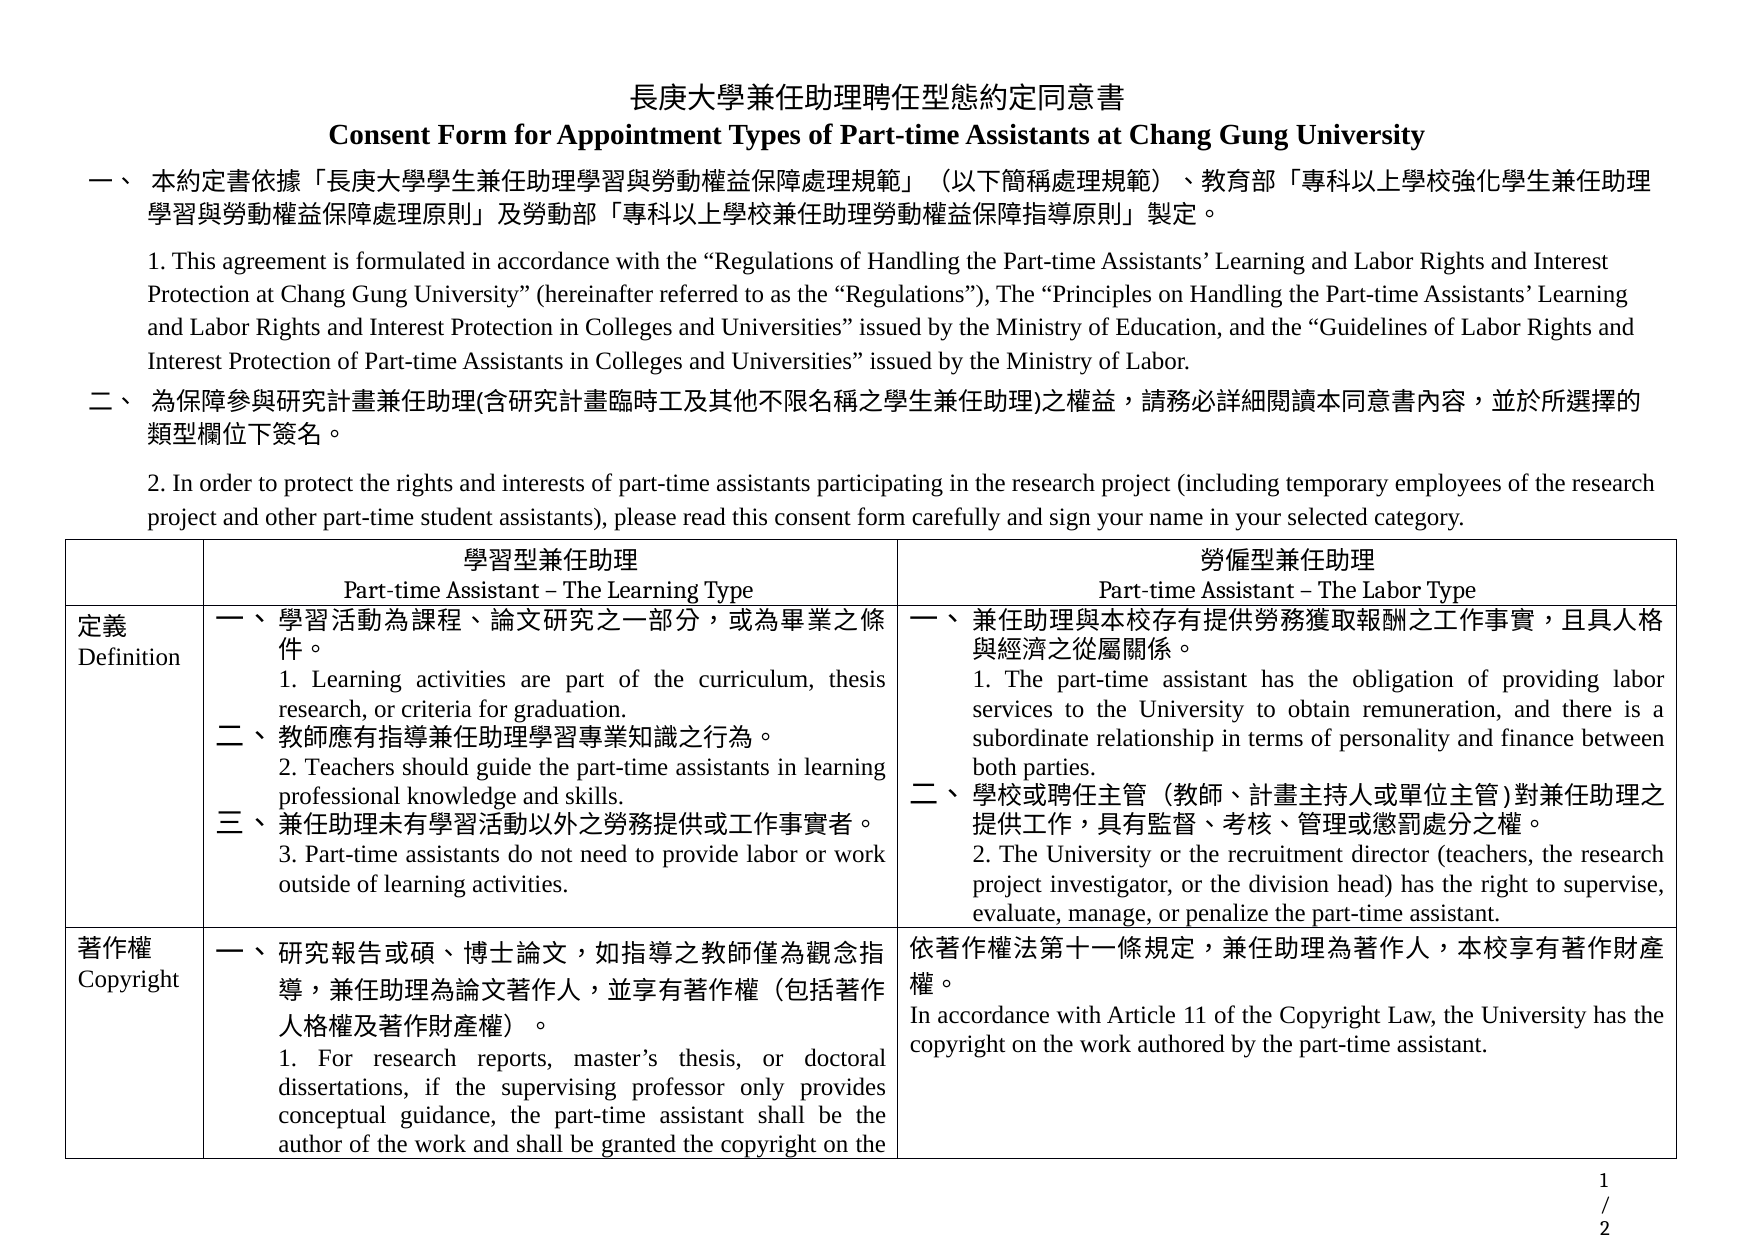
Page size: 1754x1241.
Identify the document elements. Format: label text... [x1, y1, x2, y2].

table_cell 定義 Definition [66, 606, 203, 927]
text 一、 本約定書依據「長庚大學學生兼任助理學習與勞動權益保障處理規範」（以下簡稱處理規範）、教育部「專科以上學校強化學生兼任助理學習與勞動權益保障處理原則」及勞動部「專科以上學校兼任助理勞動權益保障指導原則」製定。 [89, 163, 1665, 230]
text Consent Form for Appointment Types of Part-time Assistants at Chang Gung University [89, 117, 1665, 151]
text 二、 為保障參與研究計畫兼任助理(含研究計畫臨時工及其他不限名稱之學生兼任助理)之權益，請務必詳細閱讀本同意書內容，並於所選擇的類型欄位下簽名。 [89, 383, 1665, 450]
table_cell 依著作權法第十一條規定，兼任助理為著作人，本校享有著作財產權。 In accordance with Article 11 of the Copyright Law, the University has the copyright on the work authored by the part-time assistant. [898, 928, 1676, 1158]
text 2. In order to protect the rights and interests of part-time assistants participating in the research project (including temporary employees of the research project and other part-time student assistants), please read this consent form carefully and sign your name in your selected category. [147, 465, 1665, 532]
table_header 學習型兼任助理 Part-time Assistant – The Learning Type [204, 540, 897, 605]
table_cell 兼任助理與本校存有提供勞務獲取報酬之工作事實，且具人格與經濟之從屬關係。 1. The part-time assistant has the obligation of providing labor services to the University to obtain remuneration, and there is a subordinate relationship in terms of personality and finance between both parties. 學校或聘任主管（教師、計畫主持人或單位主管)對兼任助理之提供工作，具有監督、考核、管理或懲罰處分之權。 2. The University or the recruitment director (teachers, the research project investigator, or the division head) has the right to supervise, evaluate, manage, or penalize the part-time assistant. [898, 606, 1676, 927]
table_cell 學習活動為課程、論文研究之一部分，或為畢業之條件。 1. Learning activities are part of the curriculum, thesis research, or criteria for graduation. 教師應有指導兼任助理學習專業知識之行為。 2. Teachers should guide the part-time assistants in learning professional knowledge and skills. 兼任助理未有學習活動以外之勞務提供或工作事實者。 3. Part-time assistants do not need to provide labor or work outside of learning activities. [204, 606, 897, 927]
text 1. This agreement is formulated in accordance with the “Regulations of Handling the Part-time Assistants’ Learning and Labor Rights and Interest Protection at Chang Gung University” (hereinafter referred to as the “Regulations”), The “Principles on Handling the Part-time Assistants’ Learning and Labor Rights and Interest Protection in Colleges and Universities” issued by the Ministry of Education, and the “Guidelines of Labor Rights and Interest Protection of Part-time Assistants in Colleges and Universities” issued by the Ministry of Labor. [147, 242, 1665, 376]
table_header 勞僱型兼任助理 Part-time Assistant – The Labor Type [898, 540, 1676, 605]
table_cell 著作權 Copyright [66, 928, 203, 1158]
table_header [66, 540, 203, 605]
table_cell 研究報告或碩、博士論文，如指導之教師僅為觀念指導，兼任助理為論文著作人，並享有著作權（包括著作人格權及著作財產權）。 1. For research reports, master’s thesis, or doctoral dissertations, if the supervising professor only provides conceptual guidance, the part-time assistant shall be the author of the work and shall be granted the copyright on the [204, 928, 897, 1158]
text 長庚大學兼任助理聘任型態約定同意書 [89, 75, 1665, 117]
